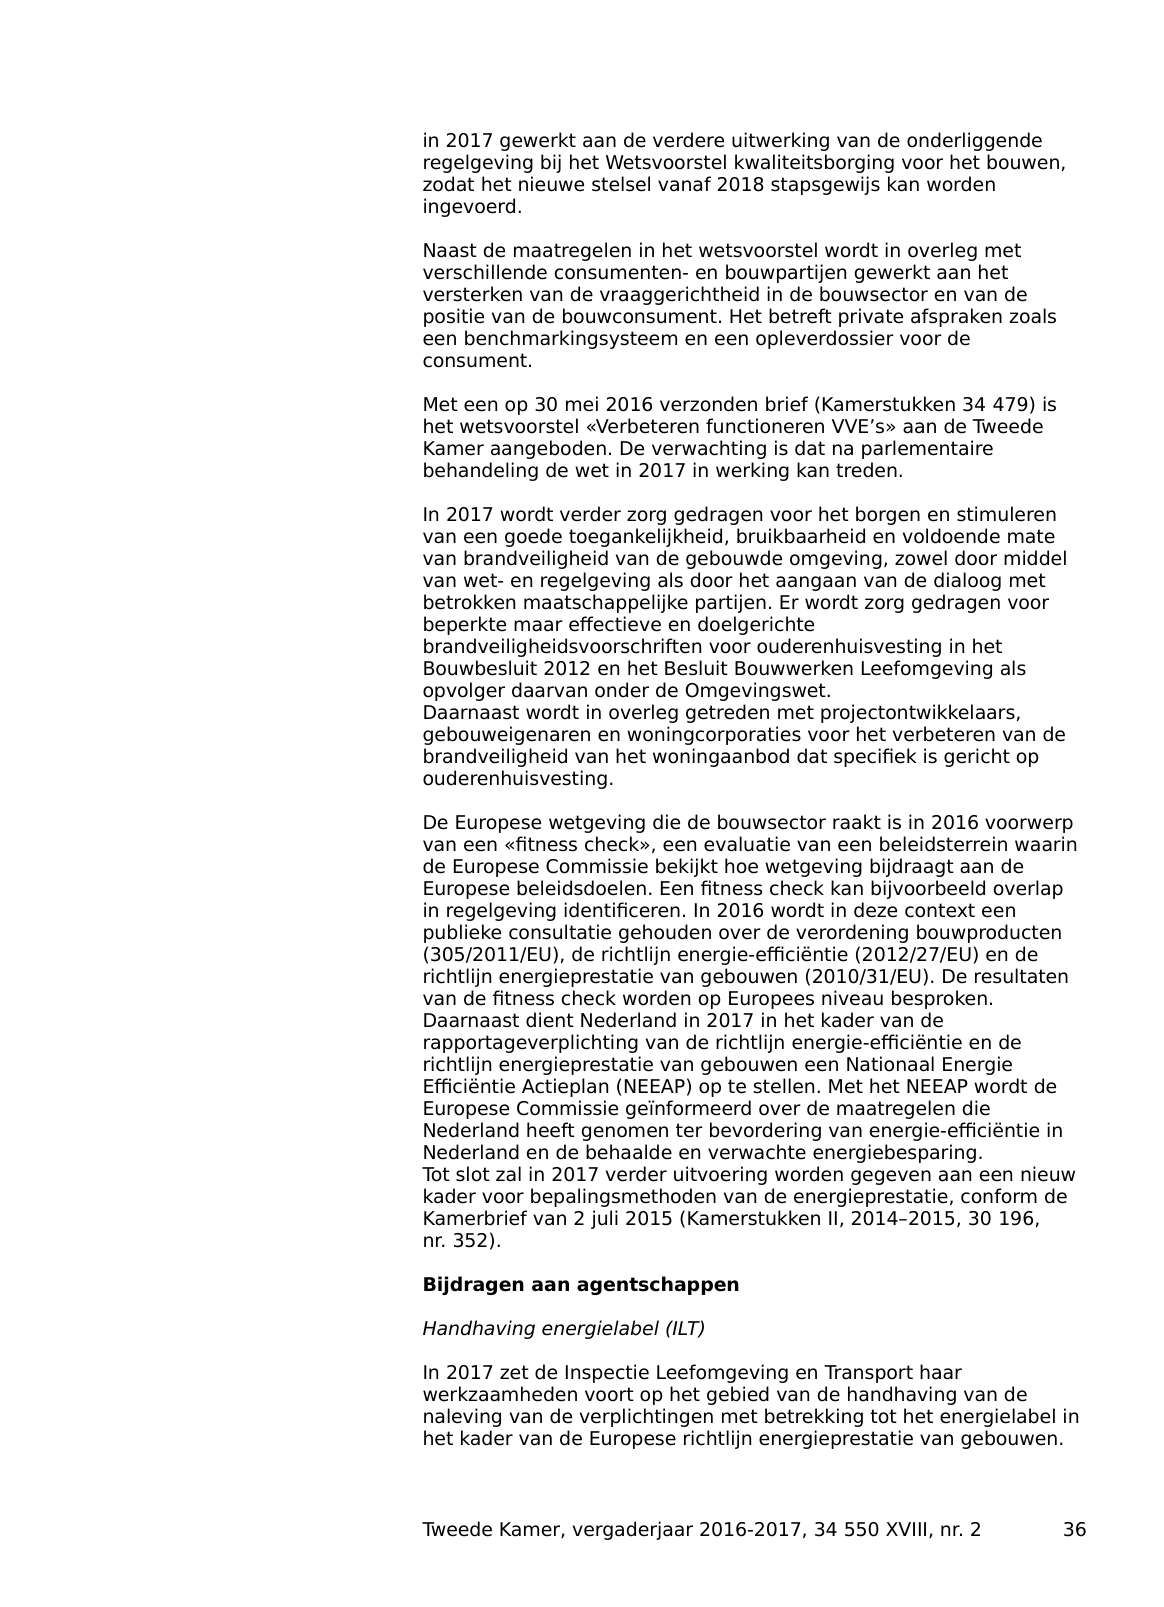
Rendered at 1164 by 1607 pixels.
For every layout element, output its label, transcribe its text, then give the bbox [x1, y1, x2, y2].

text De Europese wetgeving die de bouwsector raakt is in 2016 voorwerp van een «fitness check», een evaluatie van een beleidsterrein waarin de Europese Commissie bekijkt hoe wetgeving bijdraagt aan de Europese beleidsdoelen. Een fitness check kan bijvoorbeeld overlap in regelgeving identificeren. In 2016 wordt in deze context een publieke consultatie gehouden over de verordening bouwproducten (305/2011/EU), de richtlijn energie-efficiëntie (2012/27/EU) en de richtlijn energieprestatie van gebouwen (2010/31/EU). De resultaten van de fitness check worden op Europees niveau besproken. [422, 812, 1087, 1010]
text In 2017 wordt verder zorg gedragen voor het borgen en stimuleren van een goede toegankelijkheid, bruikbaarheid en voldoende mate van brandveiligheid van de gebouwde omgeving, zowel door middel van wet- en regelgeving als door het aangaan van de dialoog met betrokken maatschappelijke partijen. Er wordt zorg gedragen voor beperkte maar effectieve en doelgerichte brandveiligheidsvoorschriften voor ouderenhuisvesting in het Bouwbesluit 2012 en het Besluit Bouwwerken Leefomgeving als opvolger daarvan onder de Omgevingswet. [422, 504, 1087, 702]
text Daarnaast dient Nederland in 2017 in het kader van de rapportageverplichting van de richtlijn energie-efficiëntie en de richtlijn energieprestatie van gebouwen een Nationaal Energie Efficiëntie Actieplan (NEEAP) op te stellen. Met het NEEAP wordt de Europese Commissie geïnformeerd over de maatregelen die Nederland heeft genomen ter bevordering van energie-efficiëntie in Nederland en de behaalde en verwachte energiebesparing. [422, 1010, 1087, 1164]
text Tot slot zal in 2017 verder uitvoering worden gegeven aan een nieuw kader voor bepalingsmethoden van de energieprestatie, conform de Kamerbrief van 2 juli 2015 (Kamerstukken II, 2014–2015, 30 196, nr. 352). [422, 1164, 1087, 1252]
subtitle Bijdragen aan agentschappen [422, 1274, 1087, 1296]
text Daarnaast wordt in overleg getreden met projectontwikkelaars, gebouweigenaren en woningcorporaties voor het verbeteren van de brandveiligheid van het woningaanbod dat specifiek is gericht op ouderenhuisvesting. [422, 702, 1087, 790]
text in 2017 gewerkt aan de verdere uitwerking van de onderliggende regelgeving bij het Wetsvoorstel kwaliteitsborging voor het bouwen, zodat het nieuwe stelsel vanaf 2018 stapsgewijs kan worden ingevoerd. [422, 130, 1087, 218]
text Met een op 30 mei 2016 verzonden brief (Kamerstukken 34 479) is het wetsvoorstel «Verbeteren functioneren VVE’s» aan de Tweede Kamer aangeboden. De verwachting is dat na parlementaire behandeling de wet in 2017 in werking kan treden. [422, 394, 1087, 482]
text Naast de maatregelen in het wetsvoorstel wordt in overleg met verschillende consumenten- en bouwpartijen gewerkt aan het versterken van de vraaggerichtheid in de bouwsector en van de positie van de bouwconsument. Het betreft private afspraken zoals een benchmarkingsysteem en een opleverdossier voor de consument. [422, 240, 1087, 372]
subtitle Handhaving energielabel (ILT) [422, 1318, 1087, 1340]
text In 2017 zet de Inspectie Leefomgeving en Transport haar werkzaamheden voort op het gebied van de handhaving van de naleving van de verplichtingen met betrekking tot het energielabel in het kader van de Europese richtlijn energieprestatie van gebouwen. [422, 1362, 1087, 1450]
